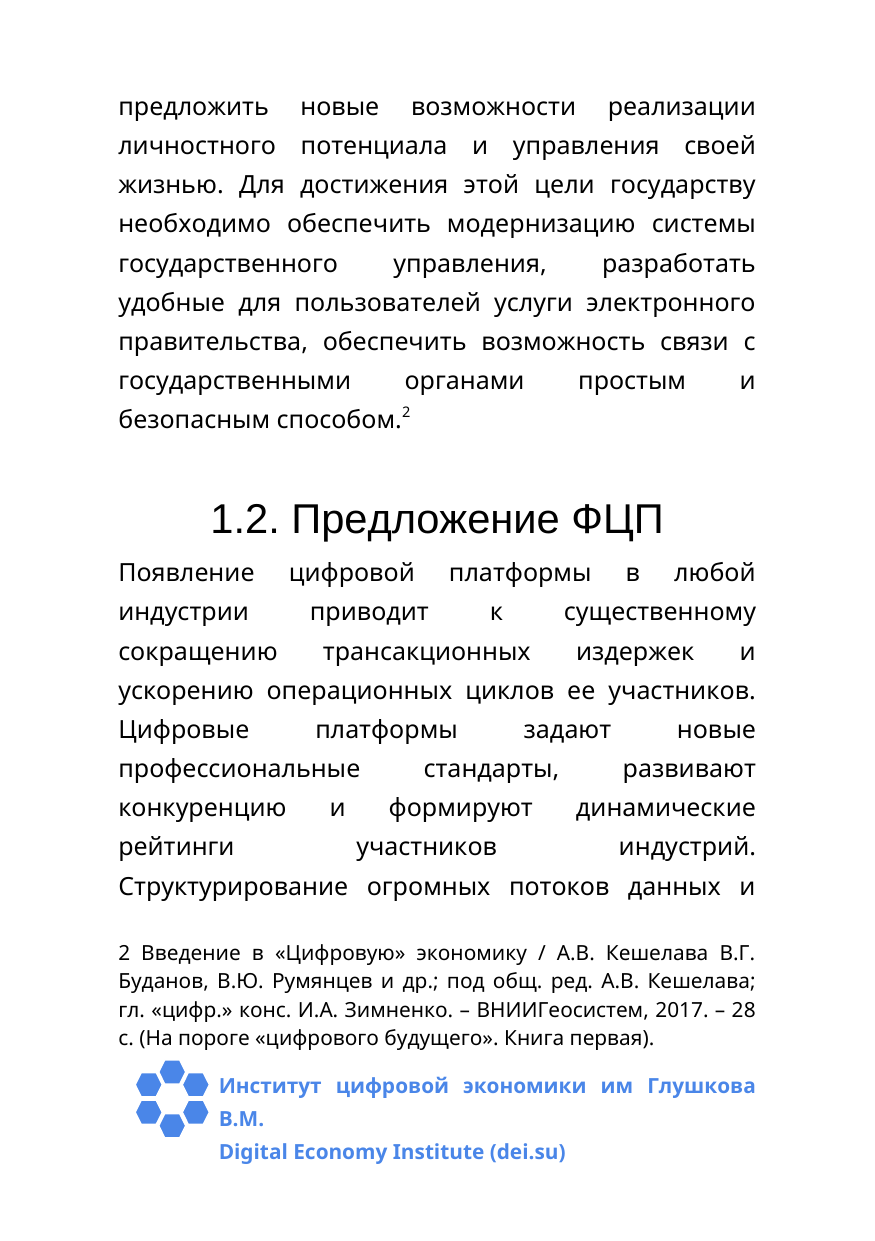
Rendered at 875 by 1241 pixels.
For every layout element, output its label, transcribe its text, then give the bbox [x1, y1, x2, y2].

text Введение в «Цифровую» экономику / А.В. Кешелава В.Г. Буданов, В.Ю. Румянцев и др.; под общ. ред. А.В. Кешелава; гл. «цифр.» конс. И.А. Зимненко. – ВНИИГеосистем, 2017. – 28 с. (На пороге «цифрового будущего». Книга первая). [118, 938, 756, 1052]
text предложить новые возможности реализации личностного потенциала и управления своей жизнью. Для достижения этой цели государству необходимо обеспечить модернизацию системы государственного управления, разработать удобные для пользователей услуги электронного правительства, обеспечить возможность связи с государственными органами простым и безопасным способом. [118, 88, 756, 436]
subtitle 1.2. Предложение ФЦП [118, 494, 756, 542]
text Появление цифровой платформы в любой индустрии приводит к существенному сокращению трансакционных издержек и ускорению операционных циклов ее участников. Цифровые платформы задают новые профессиональные стандарты, развивают конкуренцию и формируют динамические рейтинги участников индустрий. Структурирование огромных потоков данных и [118, 555, 756, 902]
